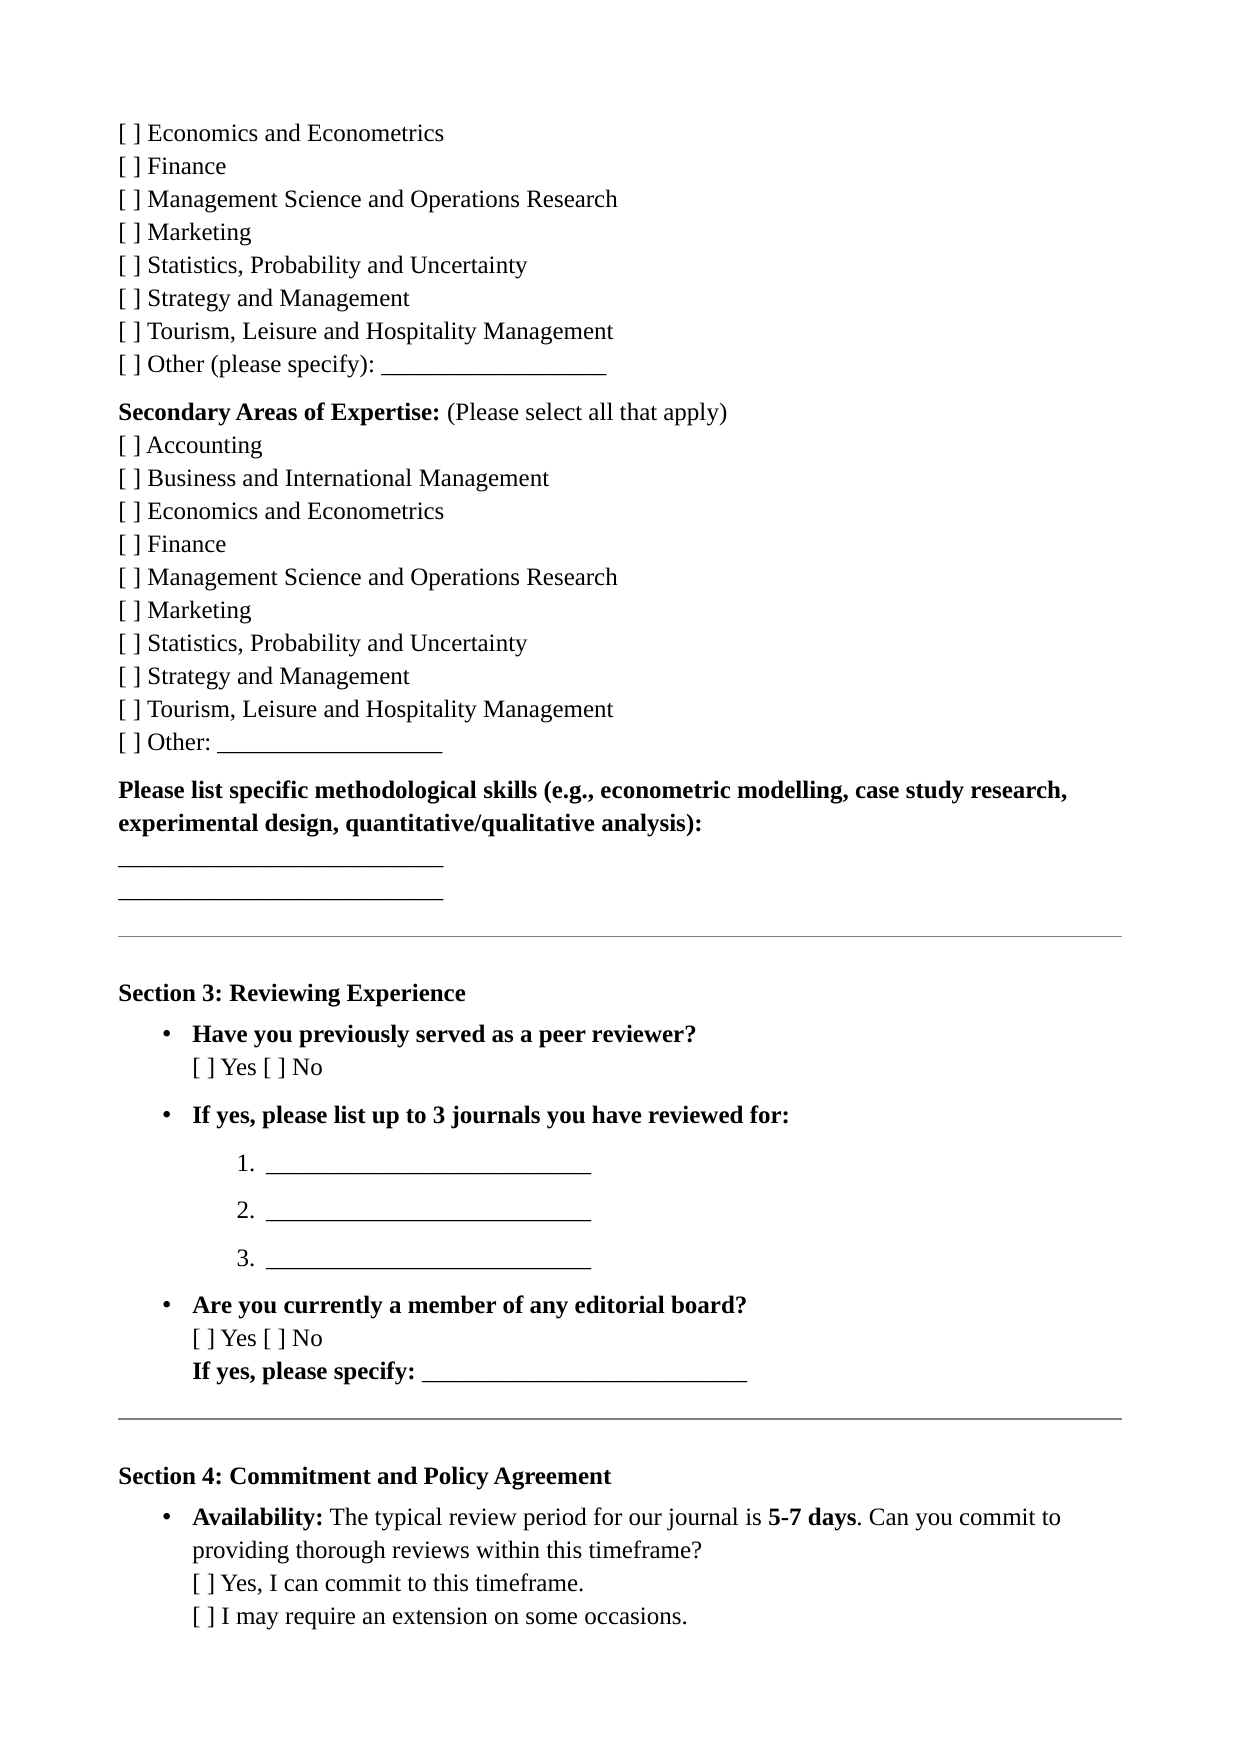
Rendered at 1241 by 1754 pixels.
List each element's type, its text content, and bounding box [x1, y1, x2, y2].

list __________________________ [236, 1243, 1122, 1272]
subtitle Section 3: Reviewing Experience [118, 978, 1122, 1007]
list Availability: The typical review period for our journal is 5-7 days. Can you commit to providing thorough reviews within this timeframe? [ ] Yes, I can commit to this timeframe. [ ] I may require an extension on some occasions. [162, 1502, 1122, 1630]
subtitle Section 4: Commitment and Policy Agreement [118, 1461, 1122, 1489]
text Secondary Areas of Expertise: (Please select all that apply) [ ] Accounting [ ] Business and International Management [ ] Economics and Econometrics [ ] Finance [ ] Management Science and Operations Research [ ] Marketing [ ] Statistics, Probability and Uncertainty [ ] Strategy and Management [ ] Tourism, Leisure and Hospitality Management [ ] Other: __________________ [118, 397, 1122, 756]
list __________________________ [236, 1195, 1122, 1224]
text Please list specific methodological skills (e.g., econometric modelling, case study research, experimental design, quantitative/qualitative analysis): __________________________ __________________________ [118, 775, 1122, 902]
list Are you currently a member of any editorial board? [ ] Yes [ ] No If yes, please specify: __________________________ [162, 1290, 1122, 1385]
text [ ] Economics and Econometrics [ ] Finance [ ] Management Science and Operations Research [ ] Marketing [ ] Statistics, Probability and Uncertainty [ ] Strategy and Management [ ] Tourism, Leisure and Hospitality Management [ ] Other (please specify): __________________ [118, 118, 1122, 378]
list If yes, please list up to 3 journals you have reviewed for: [162, 1100, 1122, 1129]
list __________________________ [236, 1148, 1122, 1176]
list Have you previously served as a peer reviewer? [ ] Yes [ ] No [162, 1019, 1122, 1081]
